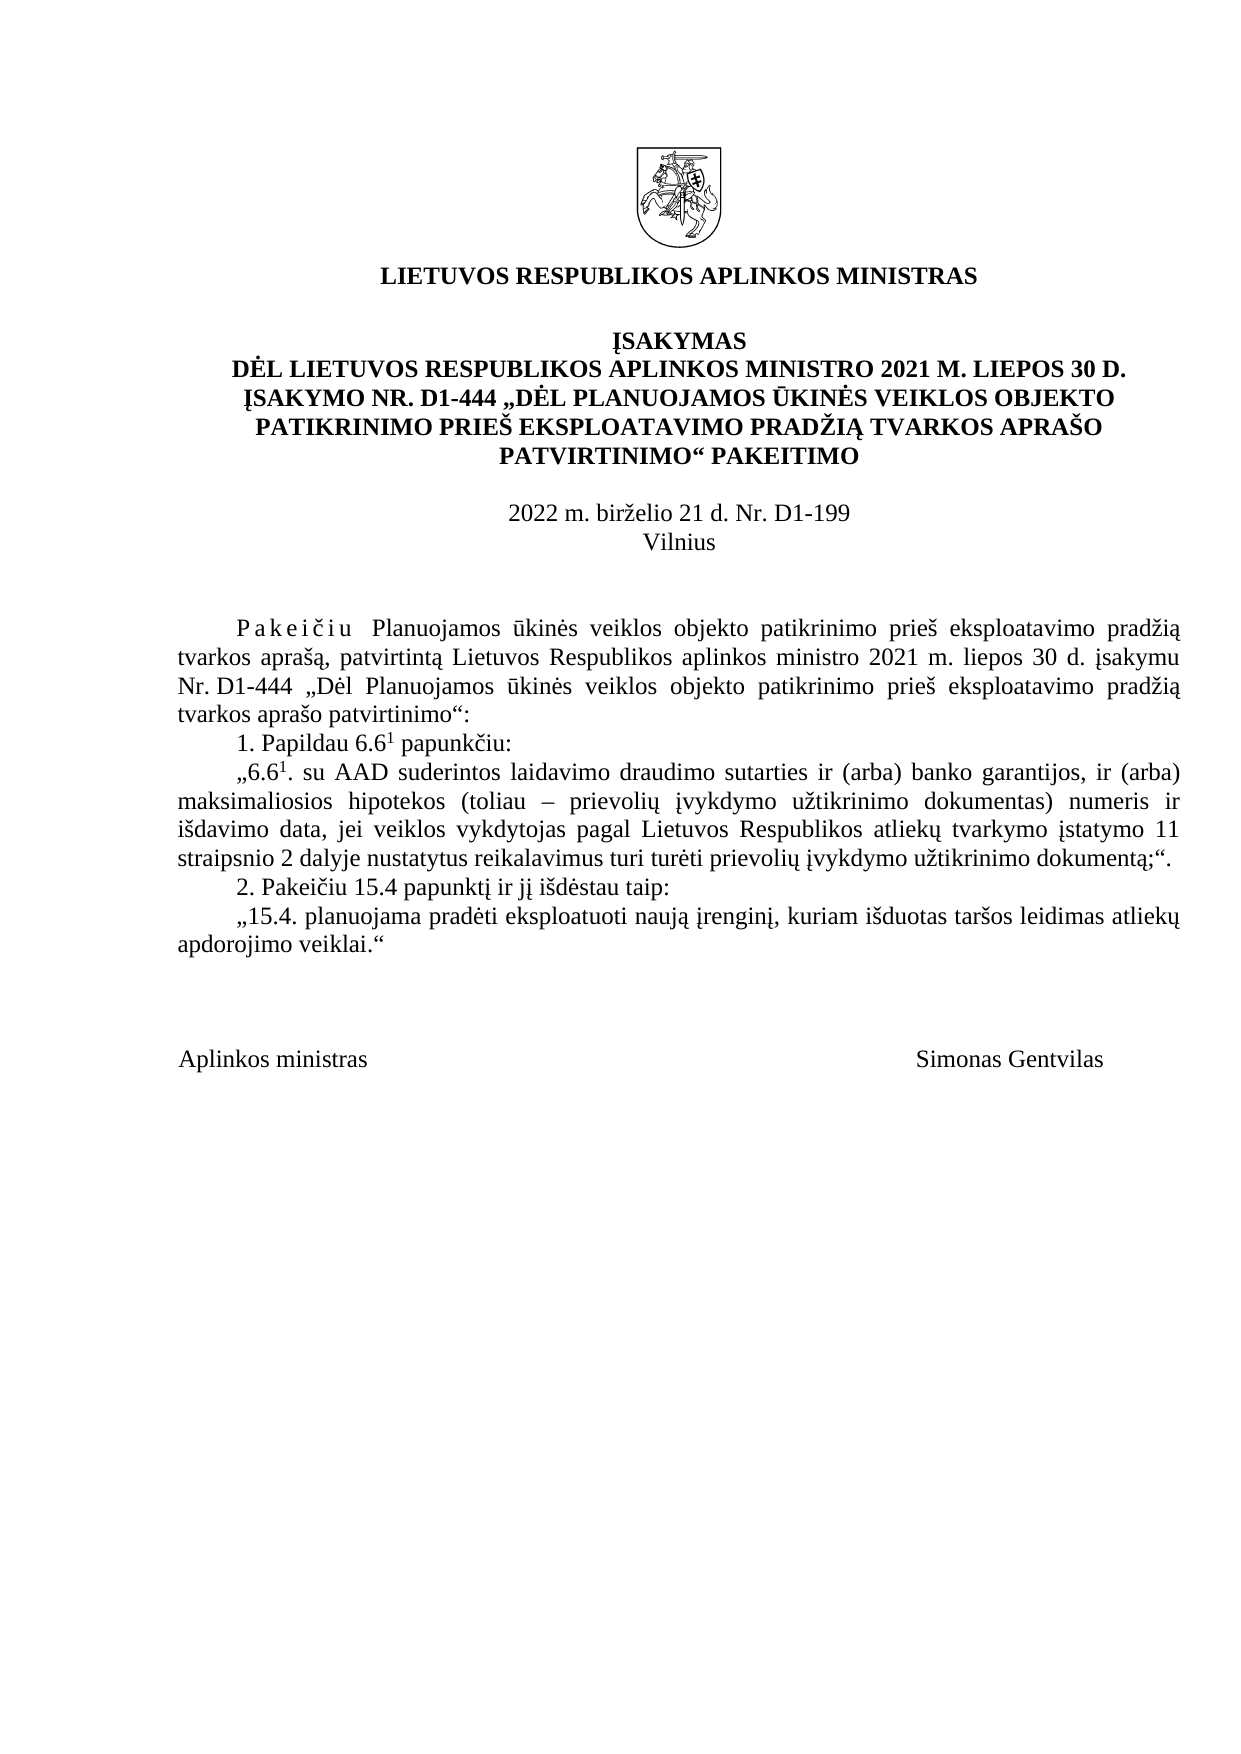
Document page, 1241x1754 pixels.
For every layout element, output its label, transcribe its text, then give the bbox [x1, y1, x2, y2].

text „15.4. planuojama pradėti eksploatuoti naują įrenginį, kuriam išduotas taršos leidimas atliekų apdorojimo veiklai.“ [177, 901, 1181, 958]
text ĮSAKYMAS [177, 326, 1181, 354]
text 2. Pakeičiu 15.4 papunktį ir jį išdėstau taip: [177, 872, 1181, 901]
text 2022 m. birželio 21 d. Nr. D1-199 [177, 498, 1181, 527]
text Pakeičiu Planuojamos ūkinės veiklos objekto patikrinimo prieš eksploatavimo pradžią tvarkos aprašą, patvirtintą Lietuvos Respublikos aplinkos ministro 2021 m. liepos 30 d. įsakymu Nr. D1-444 „Dėl Planuojamos ūkinės veiklos objekto patikrinimo prieš eksploatavimo pradžią tvarkos aprašo patvirtinimo“: [177, 613, 1181, 728]
text Vilnius [177, 527, 1181, 556]
text DĖL LIETUVOS RESPUBLIKOS APLINKOS MINISTRO 2021 m. LIEPOS 30 D. ĮSAKYMO NR. d1-444 „DĖL PLANUOJAMOS ŪKINĖS VEIKLOS OBJEKTO PATIKRINIMO PRIEŠ EKSPLOATAVIMO PRADŽIĄ TVARKOS APRAŠO [177, 354, 1181, 441]
text PATVIRTINIMO“ PAKEITIMO [177, 441, 1181, 469]
text „6.61. su AAD suderintos laidavimo draudimo sutarties ir (arba) banko garantijos, ir (arba) maksimaliosios hipotekos (toliau – prievolių įvykdymo užtikrinimo dokumentas) numeris ir išdavimo data, jei veiklos vykdytojas pagal Lietuvos Respublikos atliekų tvarkymo įstatymo 11 straipsnio 2 dalyje nustatytus reikalavimus turi turėti prievolių įvykdymo užtikrinimo dokumentą;“. [177, 757, 1181, 872]
text 1. Papildau 6.61 papunkčiu: [177, 728, 1181, 757]
text Aplinkos ministras Simonas Gentvilas [178, 1044, 1177, 1073]
text LIETUVOS RESPUBLIKOS APLINKOS MINISTRAS [177, 261, 1181, 290]
